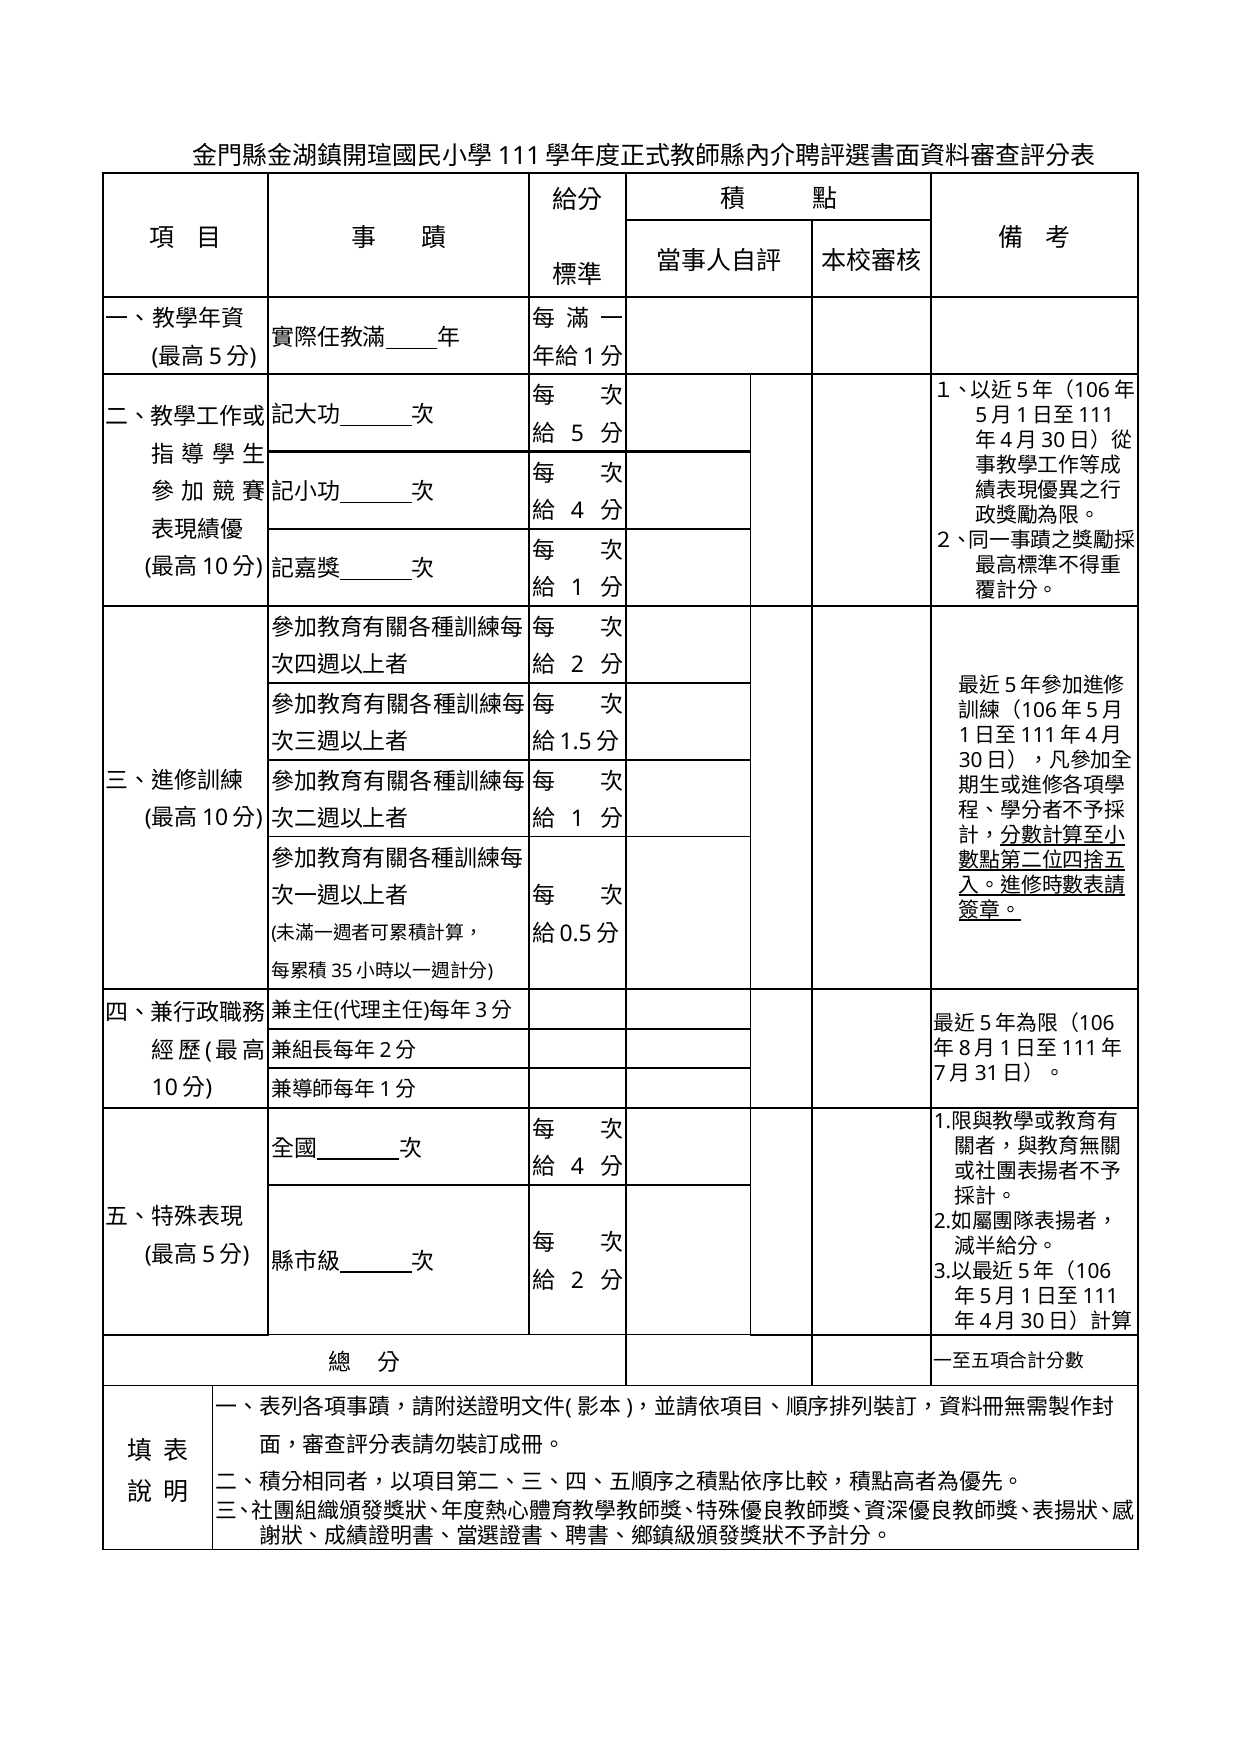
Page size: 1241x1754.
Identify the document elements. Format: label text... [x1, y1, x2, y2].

table_cell [813, 1109, 930, 1334]
table_cell 記小功 次 [269, 453, 528, 527]
table_cell [627, 375, 750, 450]
table_cell [627, 761, 750, 836]
table_cell [813, 607, 930, 988]
table_header 事 蹟 [269, 174, 528, 296]
table_cell 縣市級 次 [269, 1186, 528, 1334]
table_header 積 點 [627, 174, 930, 219]
table_cell [627, 530, 750, 604]
table_cell [627, 298, 811, 373]
table_cell [627, 1335, 811, 1385]
table_cell [627, 1109, 750, 1184]
table_cell 每次 給 1 分 [530, 530, 625, 604]
table_cell 每次 給 4 分 [530, 1109, 625, 1184]
table_cell 參加教育有關各種訓練每次三週以上者 [269, 684, 528, 759]
table_cell 兼組長每年2分 [269, 1030, 528, 1067]
table_cell [627, 684, 750, 759]
table_header 給分 標準 [530, 174, 625, 296]
table_cell 參加教育有關各種訓練每次二週以上者 [269, 761, 528, 836]
table_cell [751, 607, 811, 988]
table_cell [530, 1069, 625, 1107]
table_cell [751, 1109, 811, 1334]
table_cell [751, 990, 811, 1107]
table_cell 最近5年參加進修訓練（106年5月1日至111年4月30日），凡參加全期生或進修各項學程、學分者不予採計，分數計算至小數點第二位四捨五入。進修時數表請簽章。 [932, 607, 1137, 988]
table_cell １、以近5年（106年5月1日至111年4月30日）從事教學工作等成績表現優異之行政獎勵為限。 ２、同一事蹟之獎勵採最高標準不得重覆計分。 [932, 375, 1137, 604]
text 金門縣金湖鎮開瑄國民小學111學年度正式教師縣內介聘評選書面資料審查評分表 [177, 136, 1111, 172]
table_header 備 考 [932, 174, 1137, 296]
table_cell 實際任教滿 年 [269, 298, 528, 373]
table_cell [627, 1186, 750, 1334]
table_cell [813, 990, 930, 1107]
table_cell [813, 1336, 930, 1385]
table_cell 教學年資 (最高5分) [104, 298, 267, 373]
table_cell 每次 給 2 分 [530, 1186, 625, 1334]
table_cell 每滿一年給1分 [530, 298, 625, 373]
table_cell 最近5年為限（106年8月1日至111年7月31日）。 [932, 990, 1137, 1107]
table_cell 四、兼行政職務經歷(最高10分) [104, 990, 267, 1107]
table_cell 1.限與教學或教育有關者，與教育無關或社團表揚者不予採計。 2.如屬團隊表揚者，減半給分。 3.以最近5年（106年5月1日至111年4月30日）計算 [932, 1109, 1137, 1334]
table_cell 二、教學工作或指導學生參加競賽表現績優 (最高10分) [104, 375, 267, 604]
table_cell 每次 給1.5分 [530, 684, 625, 759]
table_cell 總 分 [104, 1335, 625, 1385]
table_cell [627, 607, 750, 682]
table_cell [932, 298, 1137, 373]
table_cell 一、表列各項事蹟，請附送證明文件( 影本 )，並請依項目、順序排列裝訂，資料冊無需製作封面，審查評分表請勿裝訂成冊。 二、積分相同者，以項目第二、三、四、五順序之積點依序比較，積點高者為優先。 三、社團組織頒發獎狀、年度熱心體育教學教師獎、特殊優良教師獎、資深優良教師獎、表揚狀、感謝狀、成績證明書、當選證書、聘書、鄉鎮級頒發獎狀不予計分。 [213, 1386, 1137, 1549]
table_cell [813, 298, 930, 373]
table_cell 參加教育有關各種訓練每次一週以上者 (未滿一週者可累積計算， 每累積35小時以一週計分) [269, 837, 528, 988]
table_cell 每次 給 2 分 [530, 607, 625, 682]
table_cell 記大功 次 [269, 375, 528, 450]
table_cell 一至五項合計分數 [932, 1336, 1137, 1385]
table_header 項 目 [104, 174, 267, 296]
table_cell 全國 次 [269, 1109, 528, 1184]
table_cell [627, 1069, 750, 1107]
table_cell [751, 375, 811, 604]
table_cell 當事人自評 [627, 221, 811, 296]
table_cell 兼主任(代理主任)每年3分 [269, 990, 528, 1027]
table_cell 記嘉獎 次 [269, 530, 528, 604]
table_cell 每次 給 4 分 [530, 453, 625, 527]
table_cell 填 表 說 明 [104, 1386, 212, 1549]
table_cell 本校審核 [813, 221, 930, 296]
table_cell [627, 1030, 750, 1067]
table_cell [530, 990, 625, 1027]
table_cell 參加教育有關各種訓練每次四週以上者 [269, 607, 528, 682]
table_cell [813, 375, 930, 604]
table_cell 每次 給 1 分 [530, 761, 625, 836]
table_cell [627, 837, 750, 988]
table_cell 三、進修訓練 (最高10分) [104, 607, 267, 988]
table_cell 每次 給 5 分 [530, 375, 625, 450]
table_cell [627, 990, 750, 1027]
table_cell [530, 1030, 625, 1067]
table_cell 五、特殊表現 (最高5分) [104, 1109, 267, 1334]
table_cell 兼導師每年1分 [269, 1069, 528, 1107]
table_cell 每次 給0.5分 [530, 837, 625, 988]
table_cell [627, 453, 750, 527]
